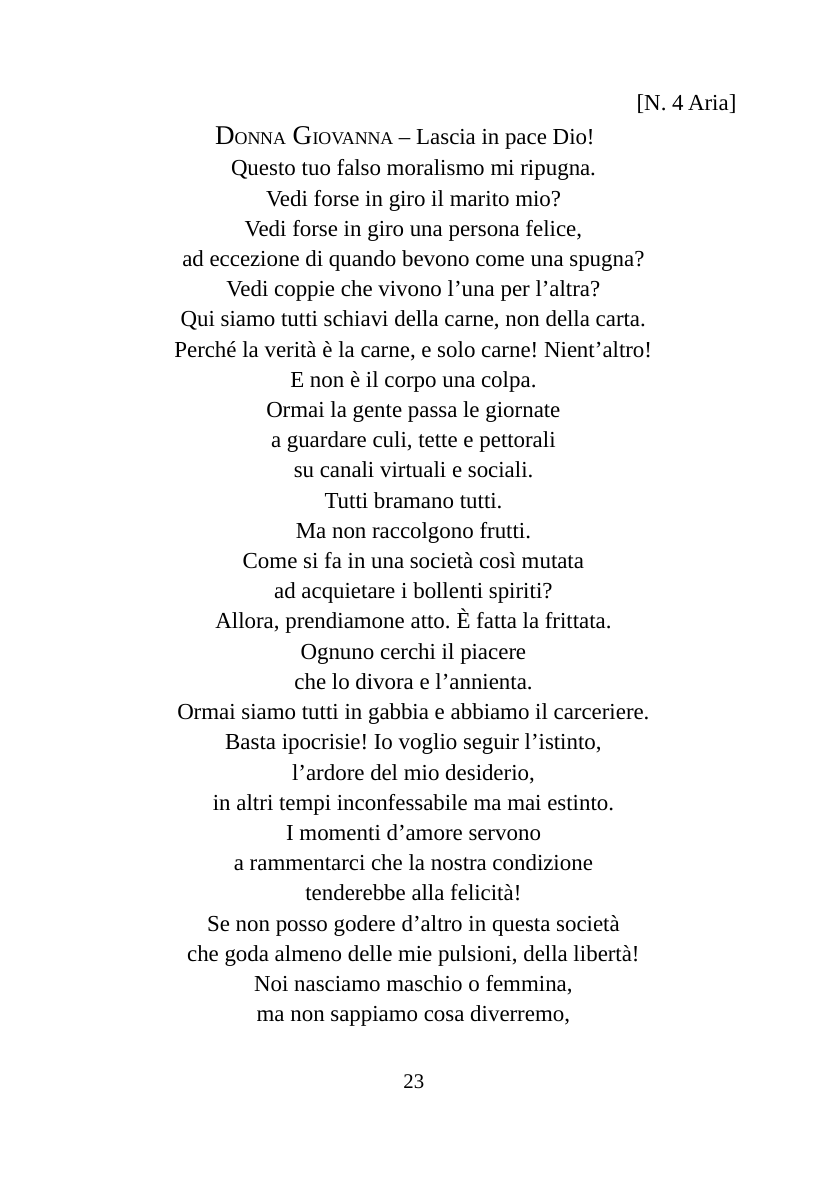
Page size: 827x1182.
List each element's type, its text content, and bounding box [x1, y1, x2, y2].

text Vedi forse in giro una persona felice, [88, 215, 738, 241]
text Ognuno cerchi il piacere [88, 638, 738, 664]
text Come si fa in una società così mutata [88, 547, 738, 573]
text Noi nasciamo maschio o femmina, [88, 970, 738, 996]
text ma non sappiamo cosa diverremo, [88, 1000, 738, 1027]
text in altri tempi inconfessabile ma mai estinto. [88, 789, 738, 815]
text I momenti d’amore servono [88, 819, 738, 845]
text Basta ipocrisie! Io voglio seguir l’istinto, [88, 728, 738, 755]
text Ormai siamo tutti in gabbia e abbiamo il carceriere. [88, 698, 738, 724]
text tenderebbe alla felicità! [88, 879, 738, 906]
text Perché la verità è la carne, e solo carne! Nient’altro! [88, 336, 738, 362]
text a guardare culi, tette e pettorali [88, 426, 738, 453]
text Vedi coppie che vivono l’una per l’altra? [88, 275, 738, 302]
text Allora, prendiamone atto. È fatta la frittata. [88, 608, 738, 634]
text Ma non raccolgono frutti. [88, 517, 738, 543]
text che goda almeno delle mie pulsioni, della libertà! [88, 940, 738, 966]
text ad acquietare i bollenti spiriti? [88, 577, 738, 604]
text Tutti bramano tutti. [88, 487, 738, 513]
text [N. 4 Aria] [88, 88, 736, 115]
text che lo divora e l’annienta. [88, 668, 738, 694]
text Vedi forse in giro il marito mio? [88, 185, 738, 211]
text E non è il corpo una colpa. [88, 366, 738, 392]
text Ormai la gente passa le giornate [88, 396, 738, 422]
text Questo tuo falso moralismo mi ripugna. [88, 154, 738, 181]
text Se non posso godere d’altro in questa società [88, 910, 738, 936]
text a rammentarci che la nostra condizione [88, 849, 738, 876]
text su canali virtuali e sociali. [88, 457, 738, 483]
text Qui siamo tutti schiavi della carne, non della carta. [88, 306, 738, 332]
text Donna Giovanna – Lascia in pace Dio! [88, 119, 738, 150]
text ad eccezione di quando bevono come una spugna? [88, 245, 738, 271]
text l’ardore del mio desiderio, [88, 759, 738, 785]
